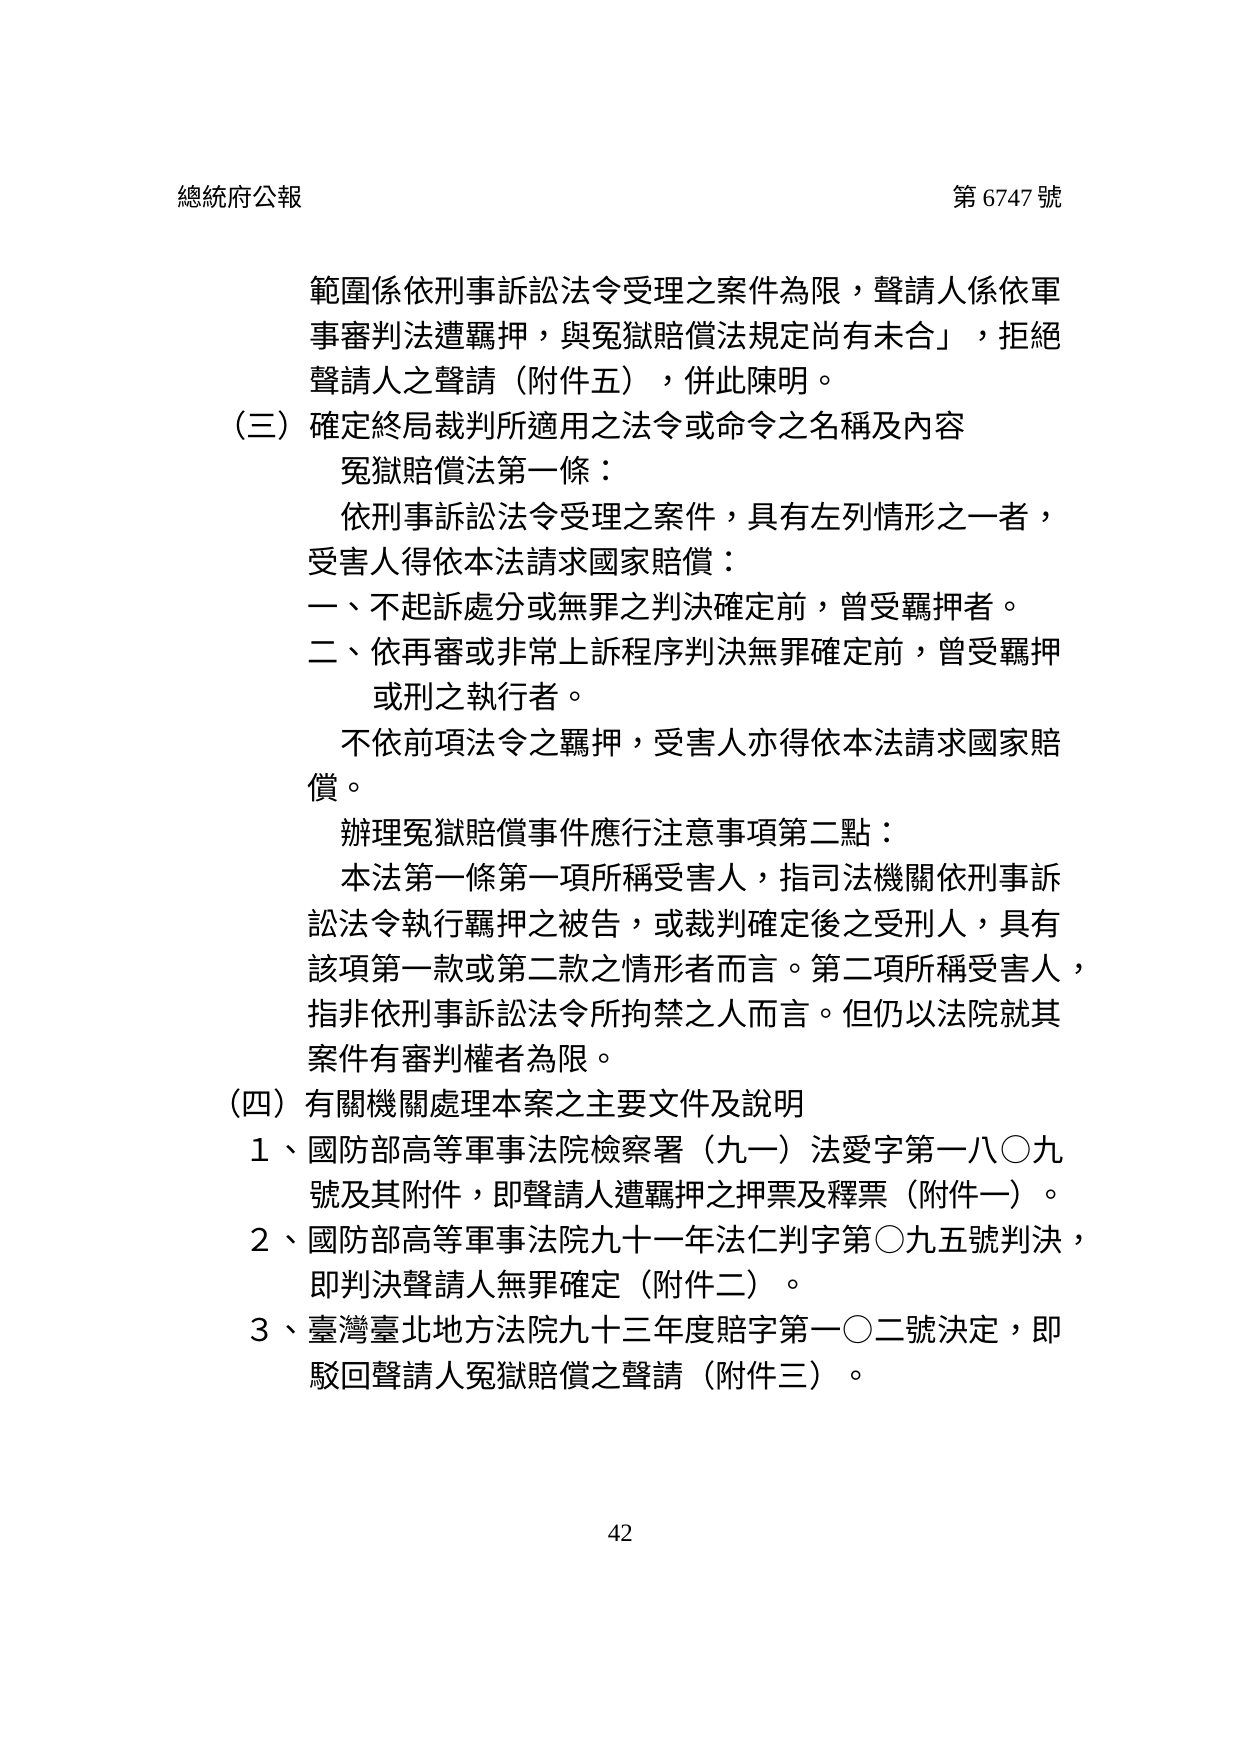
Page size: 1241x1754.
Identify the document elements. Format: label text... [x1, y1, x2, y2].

text 依刑事訴訟法令受理之案件，具有左列情形之一者，受害人得依本法請求國家賠償： [307, 492, 1063, 582]
text 不依前項法令之羈押，受害人亦得依本法請求國家賠償。 [307, 718, 1063, 808]
text （三）確定終局裁判所適用之法令或命令之名稱及內容 [215, 401, 1063, 447]
text （四）有關機關處理本案之主要文件及說明 [177, 1079, 1063, 1125]
text 範圍係依刑事訴訟法令受理之案件為限，聲請人係依軍事審判法遭羈押，與冤獄賠償法規定尚有未合」，拒絕聲請人之聲請（附件五），併此陳明。 [244, 266, 1063, 401]
text 二、依再審或非常上訴程序判決無罪確定前，曾受羈押或刑之執行者。 [307, 627, 1063, 718]
text ２、國防部高等軍事法院九十一年法仁判字第○九五號判決，即判決聲請人無罪確定（附件二）。 [244, 1215, 1063, 1306]
text 一、不起訴處分或無罪之判決確定前，曾受羈押者。 [307, 582, 1063, 627]
text １、國防部高等軍事法院檢察署（九一）法愛字第一八○九號及其附件，即聲請人遭羈押之押票及釋票（附件一）。 [244, 1125, 1063, 1215]
text 冤獄賠償法第一條： [307, 447, 1063, 492]
text 本法第一條第一項所稱受害人，指司法機關依刑事訴訟法令執行羈押之被告，或裁判確定後之受刑人，具有該項第一款或第二款之情形者而言。第二項所稱受害人，指非依刑事訴訟法令所拘禁之人而言。但仍以法院就其案件有審判權者為限。 [307, 853, 1063, 1079]
text ３、臺灣臺北地方法院九十三年度賠字第一○二號決定，即駁回聲請人冤獄賠償之聲請（附件三）。 [244, 1306, 1063, 1396]
text 辦理冤獄賠償事件應行注意事項第二點： [307, 808, 1063, 853]
